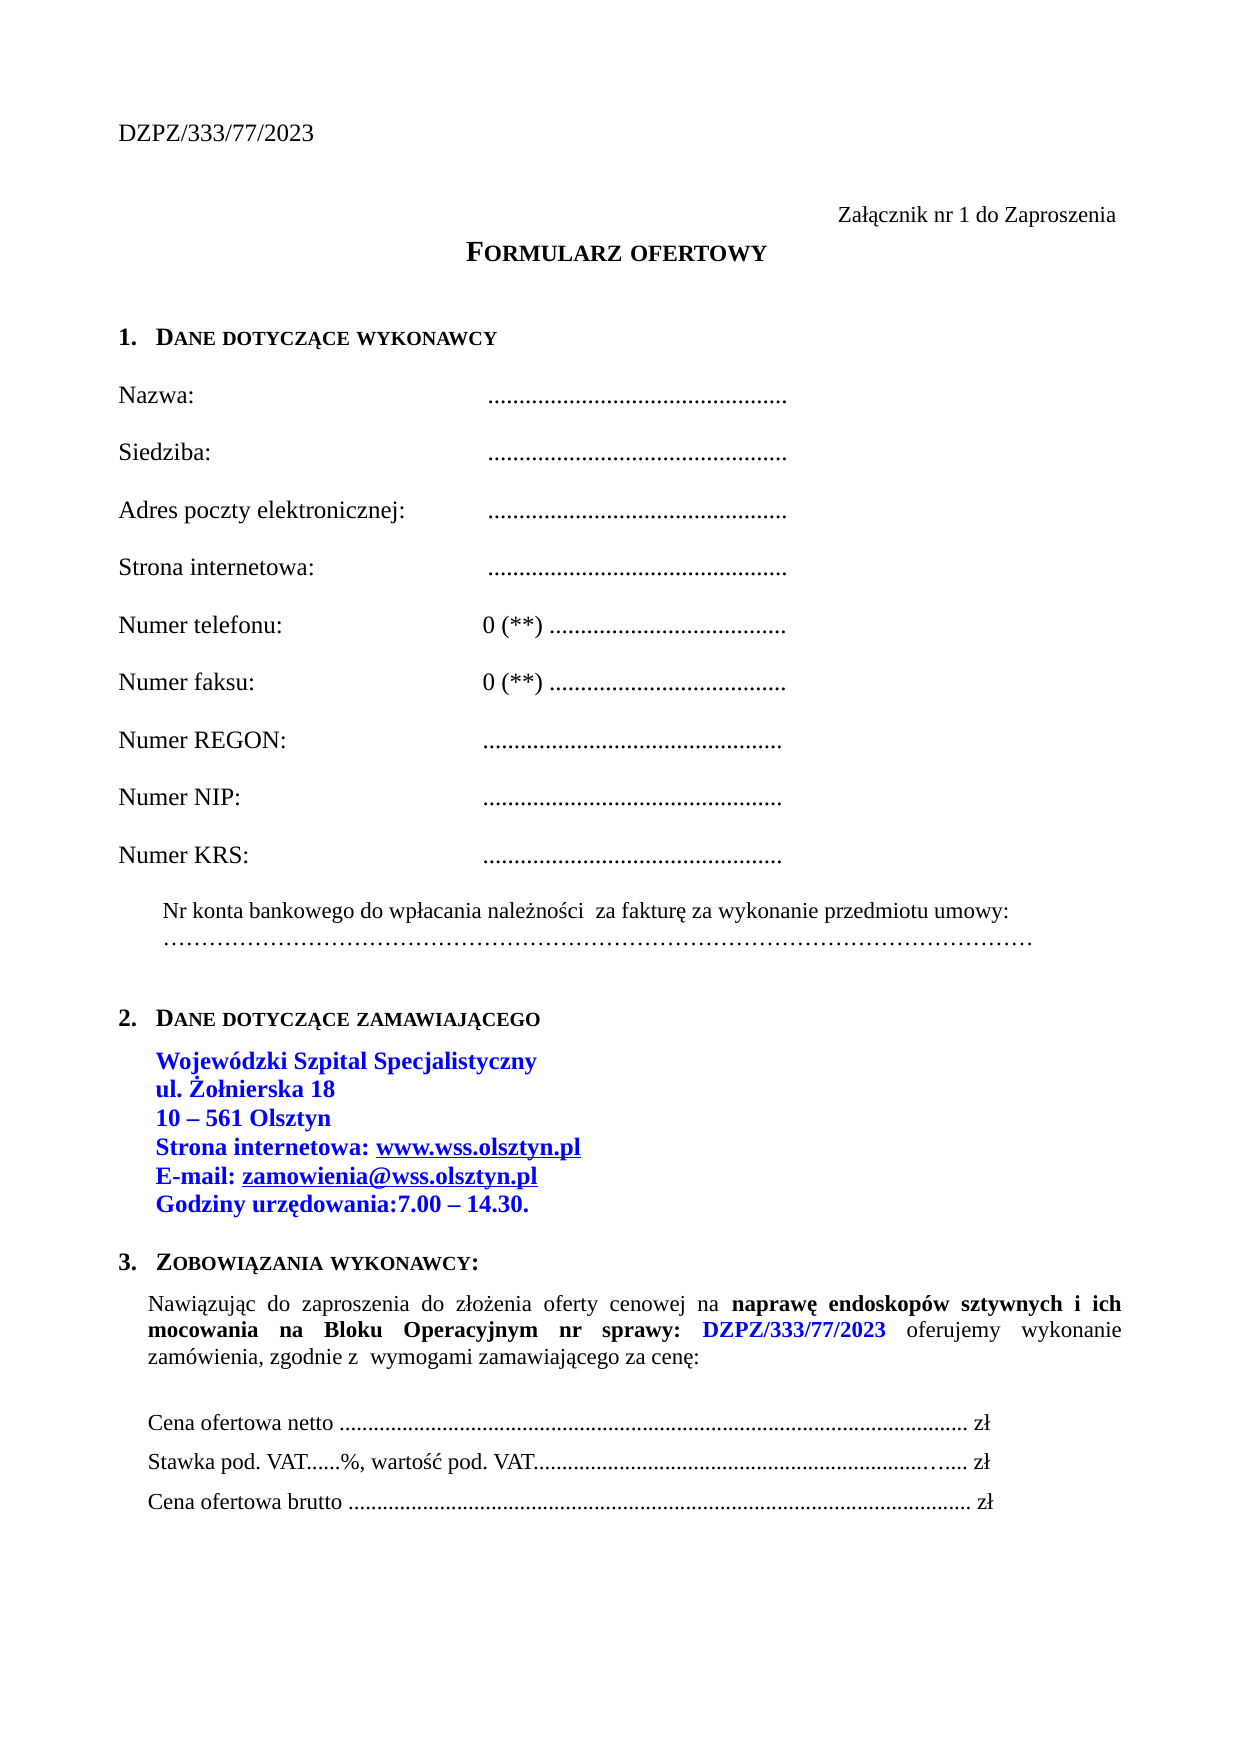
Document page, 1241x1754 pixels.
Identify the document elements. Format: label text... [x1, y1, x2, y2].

text Strona internetowa: ................................................ [118, 552, 1122, 581]
text Siedziba: ................................................ [118, 437, 1122, 466]
text Nawiązując do zaproszenia do złożenia oferty cenowej na naprawę endoskopów sztywnych i ich mocowania na Bloku Operacyjnym nr sprawy: DZPZ/333/77/2023 oferujemy wykonanie zamówienia, zgodnie z wymogami zamawiającego za cenę: [148, 1290, 1122, 1369]
text Formularz ofertowy [118, 234, 1122, 267]
list Dane dotyczące zamawiającego [118, 1003, 1122, 1031]
text Nazwa: ................................................ [118, 380, 1122, 409]
text Wojewódzki Szpital Specjalistyczny [155, 1046, 1122, 1074]
text E-mail: zamowienia@wss.olsztyn.pl [155, 1161, 1122, 1189]
text Nr konta bankowego do wpłacania należności za fakturę za wykonanie przedmiotu umowy: [118, 897, 1122, 924]
text Numer NIP: ................................................ [118, 782, 1122, 811]
text Strona internetowa: www.wss.olsztyn.pl [155, 1132, 1122, 1161]
text Godziny urzędowania:7.00 – 14.30. [155, 1189, 1122, 1218]
text Numer telefonu: 0 (**) ...................................... [118, 610, 1122, 639]
text Numer KRS: ................................................ [118, 840, 1122, 869]
text 10 – 561 Olsztyn [155, 1103, 1122, 1132]
subtitle Załącznik nr 1 do Zaproszenia [118, 201, 1122, 228]
text Cena ofertowa brutto ............................................................................................................. zł [148, 1488, 1122, 1514]
list Dane dotyczące wykonawcy [118, 322, 1122, 351]
text ul. Żołnierska 18 [155, 1074, 1122, 1103]
text Numer faksu: 0 (**) ...................................... [118, 667, 1122, 696]
text Numer REGON: ................................................ [118, 725, 1122, 754]
list Zobowiązania wykonawcy: [118, 1247, 1122, 1276]
text Adres poczty elektronicznej: ................................................ [118, 495, 1122, 524]
text …………………………………………………………………………………………………… [118, 924, 1122, 950]
text Cena ofertowa netto .............................................................................................................. zł [148, 1409, 1122, 1435]
text Stawka pod. VAT......%, wartość pod. VAT....................................................................….... zł [148, 1448, 1122, 1474]
